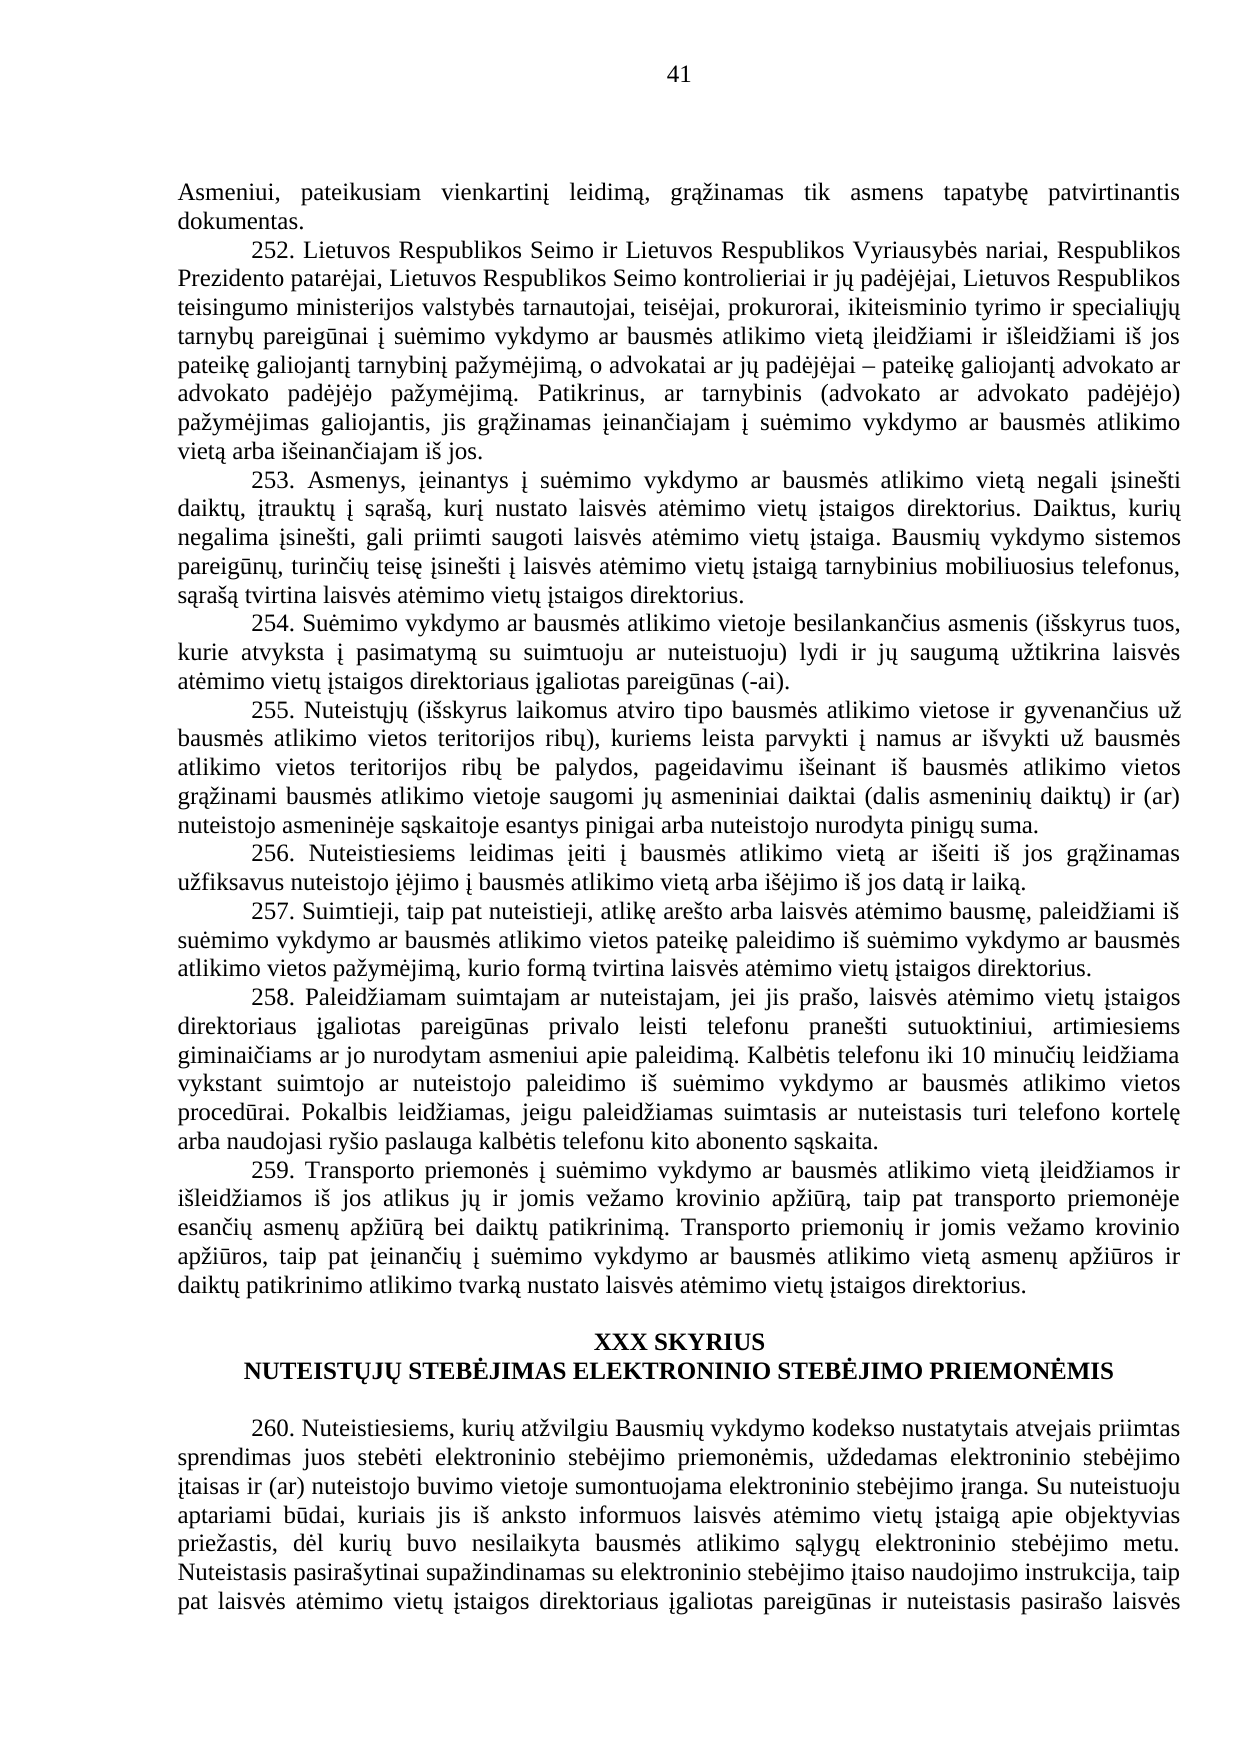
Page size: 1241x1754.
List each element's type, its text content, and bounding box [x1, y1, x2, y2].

text 256. Nuteistiesiems leidimas įeiti į bausmės atlikimo vietą ar išeiti iš jos grąžinamas užfiksavus nuteistojo įėjimo į bausmės atlikimo vietą arba išėjimo iš jos datą ir laiką. [177, 838, 1181, 896]
text 255. Nuteistųjų (išskyrus laikomus atviro tipo bausmės atlikimo vietose ir gyvenančius už bausmės atlikimo vietos teritorijos ribų), kuriems leista parvykti į namus ar išvykti už bausmės atlikimo vietos teritorijos ribų be palydos, pageidavimu išeinant iš bausmės atlikimo vietos grąžinami bausmės atlikimo vietoje saugomi jų asmeniniai daiktai (dalis asmeninių daiktų) ir (ar) nuteistojo asmeninėje sąskaitoje esantys pinigai arba nuteistojo nurodyta pinigų suma. [177, 695, 1181, 838]
text 254. Suėmimo vykdymo ar bausmės atlikimo vietoje besilankančius asmenis (išskyrus tuos, kurie atvyksta į pasimatymą su suimtuoju ar nuteistuoju) lydi ir jų saugumą užtikrina laisvės atėmimo vietų įstaigos direktoriaus įgaliotas pareigūnas (-ai). [177, 608, 1181, 695]
text 260. Nuteistiesiems, kurių atžvilgiu Bausmių vykdymo kodekso nustatytais atvejais priimtas sprendimas juos stebėti elektroninio stebėjimo priemonėmis, uždedamas elektroninio stebėjimo įtaisas ir (ar) nuteistojo buvimo vietoje sumontuojama elektroninio stebėjimo įranga. Su nuteistuoju aptariami būdai, kuriais jis iš anksto informuos laisvės atėmimo vietų įstaigą apie objektyvias priežastis, dėl kurių buvo nesilaikyta bausmės atlikimo sąlygų elektroninio stebėjimo metu. Nuteistasis pasirašytinai supažindinamas su elektroninio stebėjimo įtaiso naudojimo instrukcija, taip pat laisvės atėmimo vietų įstaigos direktoriaus įgaliotas pareigūnas ir nuteistasis pasirašo laisvės [177, 1413, 1181, 1615]
text 252. Lietuvos Respublikos Seimo ir Lietuvos Respublikos Vyriausybės nariai, Respublikos Prezidento patarėjai, Lietuvos Respublikos Seimo kontrolieriai ir jų padėjėjai, Lietuvos Respublikos teisingumo ministerijos valstybės tarnautojai, teisėjai, prokurorai, ikiteisminio tyrimo ir specialiųjų tarnybų pareigūnai į suėmimo vykdymo ar bausmės atlikimo vietą įleidžiami ir išleidžiami iš jos pateikę galiojantį tarnybinį pažymėjimą, o advokatai ar jų padėjėjai – pateikę galiojantį advokato ar advokato padėjėjo pažymėjimą. Patikrinus, ar tarnybinis (advokato ar advokato padėjėjo) pažymėjimas galiojantis, jis grąžinamas įeinančiajam į suėmimo vykdymo ar bausmės atlikimo vietą arba išeinančiajam iš jos. [177, 235, 1181, 465]
text NUTEISTŲJŲ STEBĖJIMAS ELEKTRONINIO STEBĖJIMO PRIEMONĖMIS [177, 1356, 1181, 1385]
text XXX SKYRIUS [177, 1327, 1181, 1356]
text 258. Paleidžiamam suimtajam ar nuteistajam, jei jis prašo, laisvės atėmimo vietų įstaigos direktoriaus įgaliotas pareigūnas privalo leisti telefonu pranešti sutuoktiniui, artimiesiems giminaičiams ar jo nurodytam asmeniui apie paleidimą. Kalbėtis telefonu iki 10 minučių leidžiama vykstant suimtojo ar nuteistojo paleidimo iš suėmimo vykdymo ar bausmės atlikimo vietos procedūrai. Pokalbis leidžiamas, jeigu paleidžiamas suimtasis ar nuteistasis turi telefono kortelę arba naudojasi ryšio paslauga kalbėtis telefonu kito abonento sąskaita. [177, 982, 1181, 1155]
text 253. Asmenys, įeinantys į suėmimo vykdymo ar bausmės atlikimo vietą negali įsinešti daiktų, įtrauktų į sąrašą, kurį nustato laisvės atėmimo vietų įstaigos direktorius. Daiktus, kurių negalima įsinešti, gali priimti saugoti laisvės atėmimo vietų įstaiga. Bausmių vykdymo sistemos pareigūnų, turinčių teisę įsinešti į laisvės atėmimo vietų įstaigą tarnybinius mobiliuosius telefonus, sąrašą tvirtina laisvės atėmimo vietų įstaigos direktorius. [177, 465, 1181, 608]
text Asmeniui, pateikusiam vienkartinį leidimą, grąžinamas tik asmens tapatybę patvirtinantis dokumentas. [177, 177, 1181, 235]
text 259. Transporto priemonės į suėmimo vykdymo ar bausmės atlikimo vietą įleidžiamos ir išleidžiamos iš jos atlikus jų ir jomis vežamo krovinio apžiūrą, taip pat transporto priemonėje esančių asmenų apžiūrą bei daiktų patikrinimą. Transporto priemonių ir jomis vežamo krovinio apžiūros, taip pat įeinančių į suėmimo vykdymo ar bausmės atlikimo vietą asmenų apžiūros ir daiktų patikrinimo atlikimo tvarką nustato laisvės atėmimo vietų įstaigos direktorius. [177, 1155, 1181, 1298]
text 257. Suimtieji, taip pat nuteistieji, atlikę arešto arba laisvės atėmimo bausmę, paleidžiami iš suėmimo vykdymo ar bausmės atlikimo vietos pateikę paleidimo iš suėmimo vykdymo ar bausmės atlikimo vietos pažymėjimą, kurio formą tvirtina laisvės atėmimo vietų įstaigos direktorius. [177, 896, 1181, 982]
